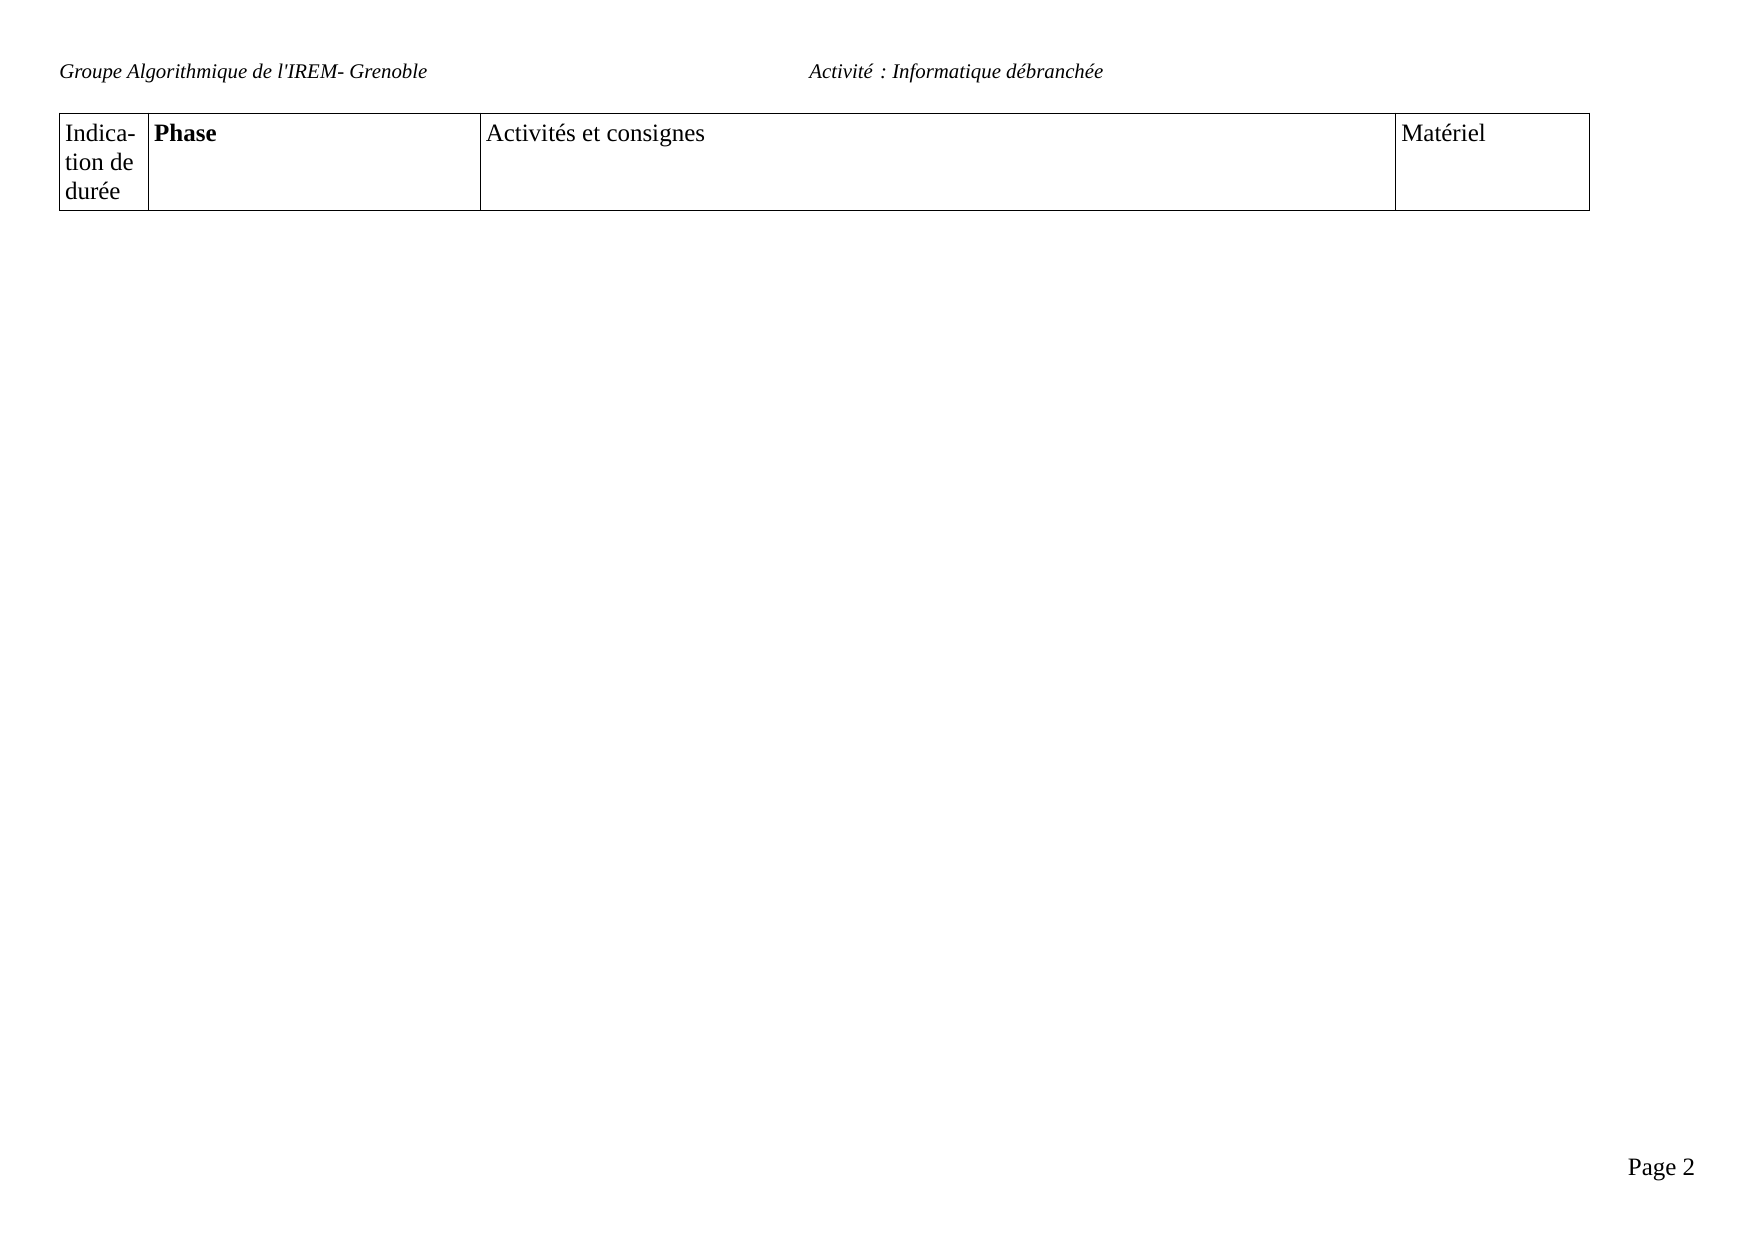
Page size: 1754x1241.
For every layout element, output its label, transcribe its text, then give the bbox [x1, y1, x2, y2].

table_header Phase [149, 114, 480, 210]
table_header Activités et consignes [481, 114, 1395, 210]
table_header Indica-tion de durée [60, 114, 148, 210]
table_header Matériel [1396, 114, 1589, 210]
